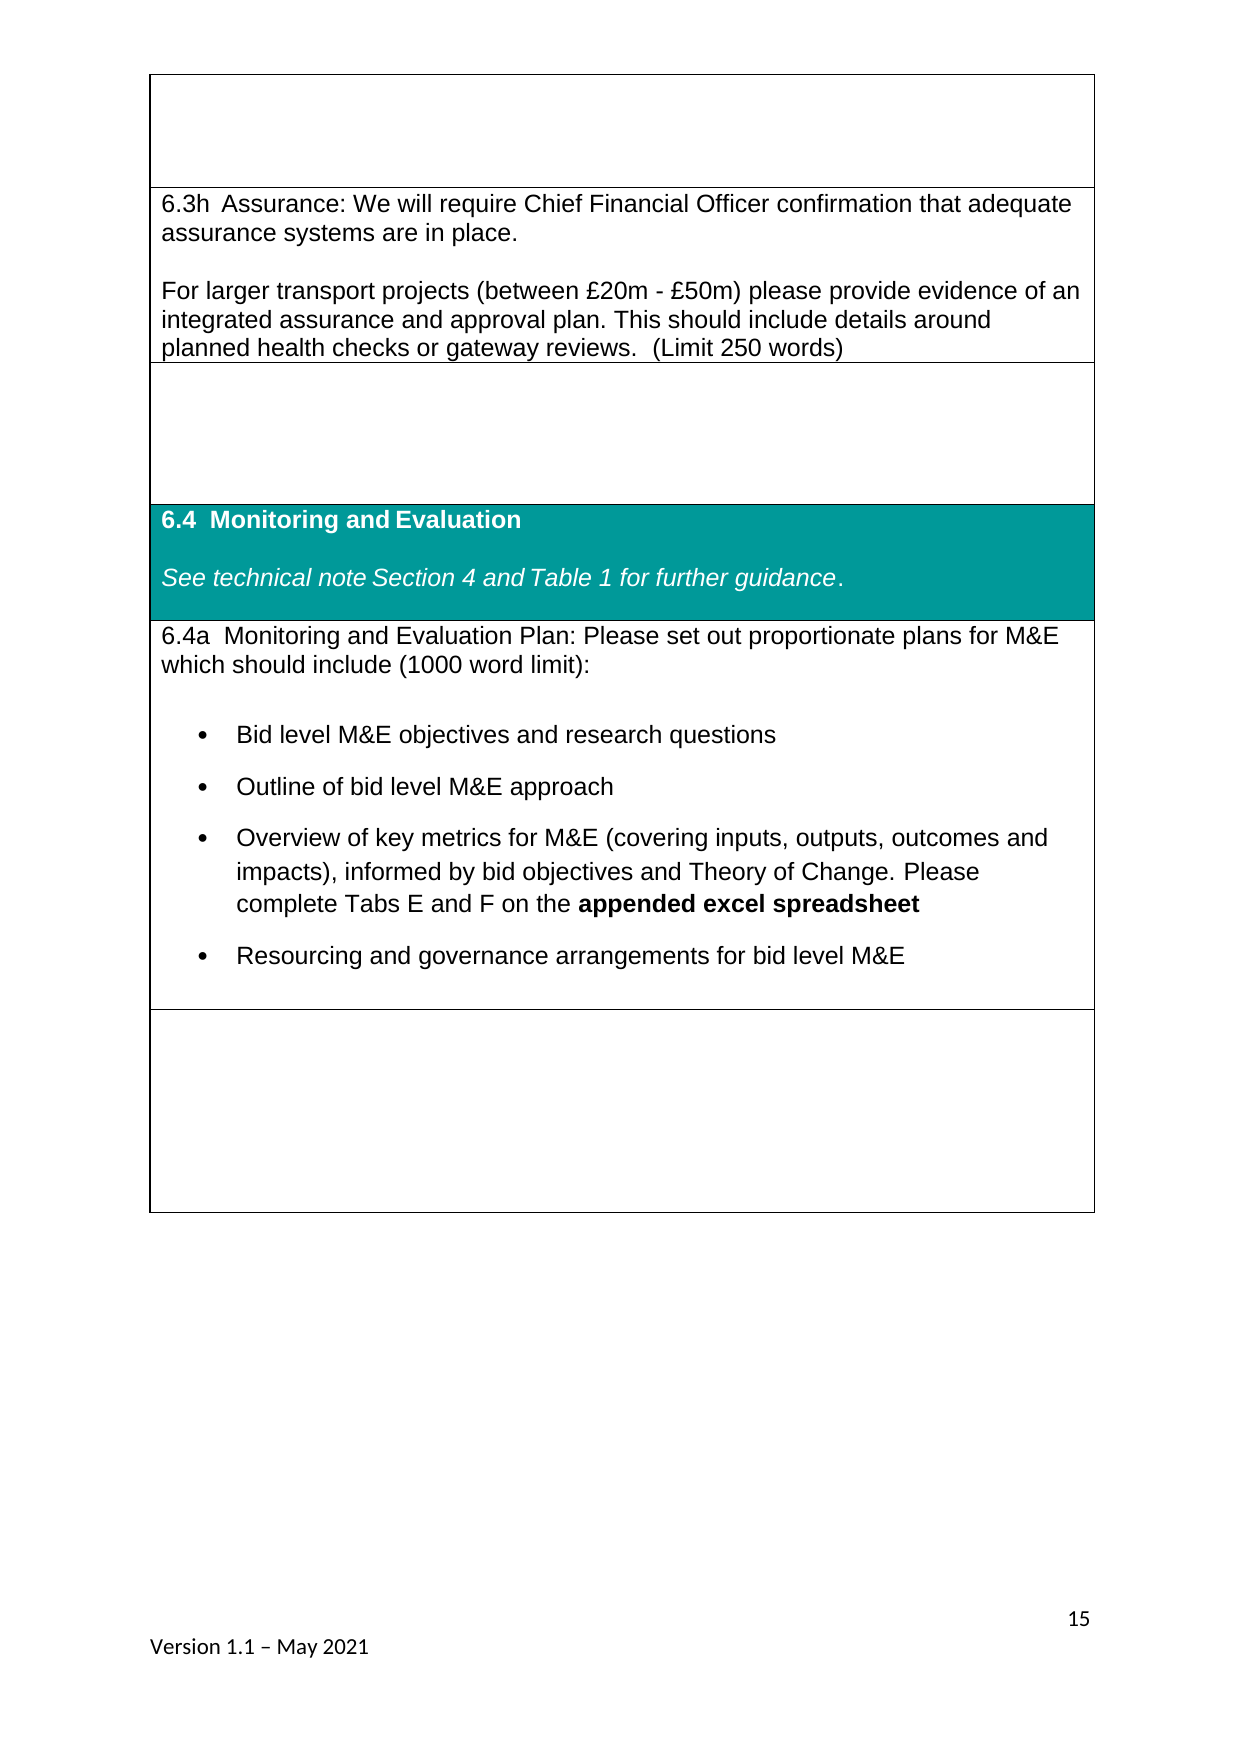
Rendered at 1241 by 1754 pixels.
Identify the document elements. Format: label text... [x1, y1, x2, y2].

table_cell 6.4a Monitoring and Evaluation Plan: Please set out proportionate plans for M&E which should include (1000 word limit): Bid level M&E objectives and research questions Outline of bid level M&E approach Overview of key metrics for M&E (covering inputs, outputs, outcomes and impacts), informed by bid objectives and Theory of Change. Please complete Tabs E and F on the appended excel spreadsheet Resourcing and governance arrangements for bid level M&E [151, 621, 1094, 1009]
table_cell [151, 1010, 1094, 1212]
table_cell 6.3h Assurance: We will require Chief Financial Officer confirmation that adequate assurance systems are in place. For larger transport projects (between £20m - £50m) please provide evidence of an integrated assurance and approval plan. This should include details around planned health checks or gateway reviews. (Limit 250 words) [151, 188, 1094, 362]
table_cell [151, 75, 1094, 187]
table_cell [151, 363, 1094, 504]
table_cell 6.4 Monitoring and Evaluation See technical note Section 4 and Table 1 for further guidance. [151, 505, 1094, 620]
